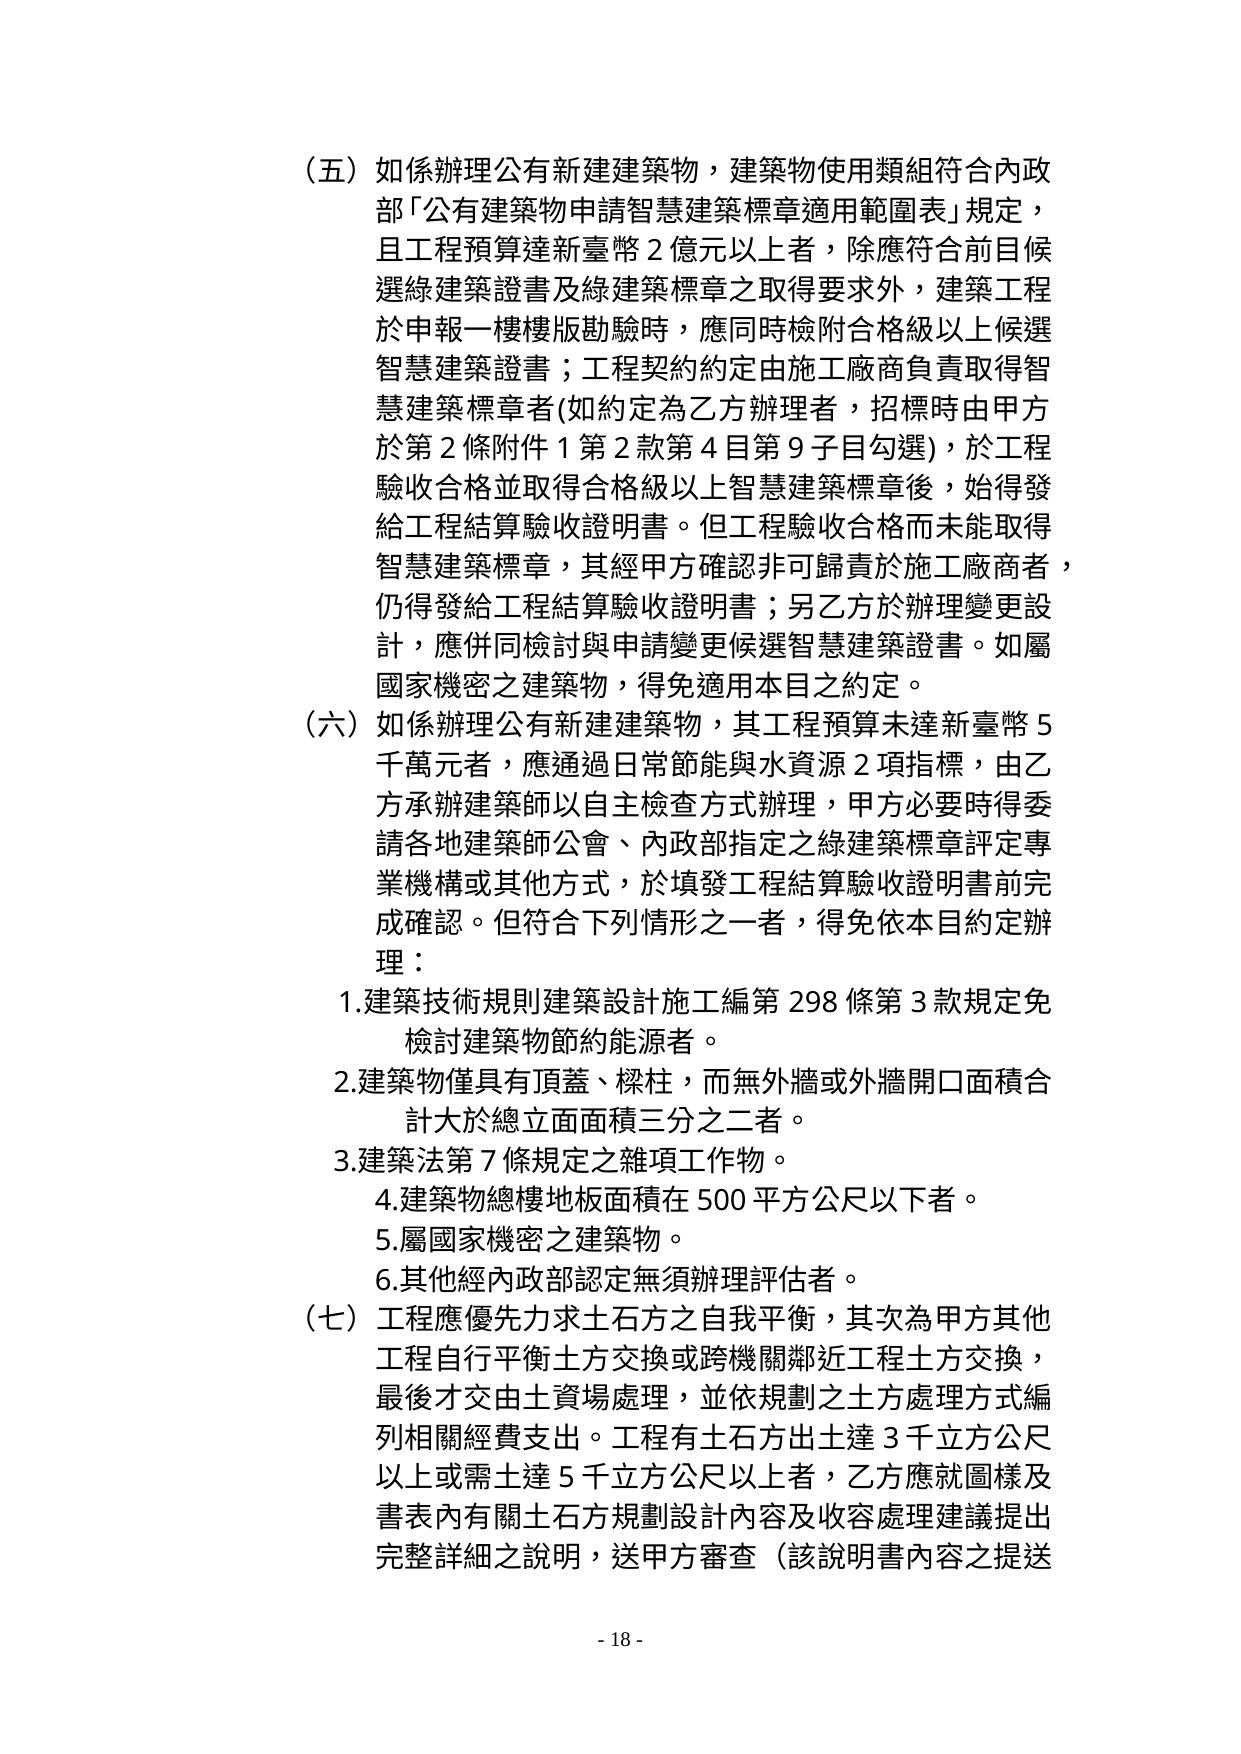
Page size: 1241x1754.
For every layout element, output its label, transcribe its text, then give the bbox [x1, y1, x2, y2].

text （七）工程應優先力求土石方之自我平衡，其次為甲方其他工程自行平衡土方交換或跨機關鄰近工程土方交換，最後才交由土資場處理，並依規劃之土方處理方式編列相關經費支出。工程有土石方出土達3千立方公尺以上或需土達5千立方公尺以上者，乙方應就圖樣及書表內有關土石方規劃設計內容及收容處理建議提出完整詳細之說明，送甲方審查（該說明書內容之提送 [287, 1298, 1053, 1575]
text 2.建築物僅具有頂蓋、樑柱，而無外牆或外牆開口面積合計大於總立面面積三分之二者。 [287, 1060, 1053, 1139]
text 5.屬國家機密之建築物。 [374, 1219, 1053, 1258]
text 3.建築法第7條規定之雜項工作物。 [287, 1139, 1053, 1179]
text （五）如係辦理公有新建建築物，建築物使用類組符合內政部「公有建築物申請智慧建築標章適用範圍表」規定，且工程預算達新臺幣2億元以上者，除應符合前目候選綠建築證書及綠建築標章之取得要求外，建築工程於申報一樓樓版勘驗時，應同時檢附合格級以上候選智慧建築證書；工程契約約定由施工廠商負責取得智慧建築標章者(如約定為乙方辦理者，招標時由甲方於第2條附件1第2款第4目第9子目勾選)，於工程驗收合格並取得合格級以上智慧建築標章後，始得發給工程結算驗收證明書。但工程驗收合格而未能取得智慧建築標章，其經甲方確認非可歸責於施工廠商者，仍得發給工程結算驗收證明書；另乙方於辦理變更設計，應併同檢討與申請變更候選智慧建築證書。如屬國家機密之建築物，得免適用本目之約定。 [287, 150, 1053, 704]
text 4.建築物總樓地板面積在500平方公尺以下者。 [374, 1179, 1053, 1219]
text （六）如係辦理公有新建建築物，其工程預算未達新臺幣5千萬元者，應通過日常節能與水資源2項指標，由乙方承辦建築師以自主檢查方式辦理，甲方必要時得委請各地建築師公會、內政部指定之綠建築標章評定專業機構或其他方式，於填發工程結算驗收證明書前完成確認。但符合下列情形之一者，得免依本目約定辦理： [287, 704, 1053, 981]
text 1.建築技術規則建築設計施工編第298條第3款規定免檢討建築物節約能源者。 [287, 981, 1053, 1060]
text 6.其他經內政部認定無須辦理評估者。 [374, 1258, 1053, 1298]
